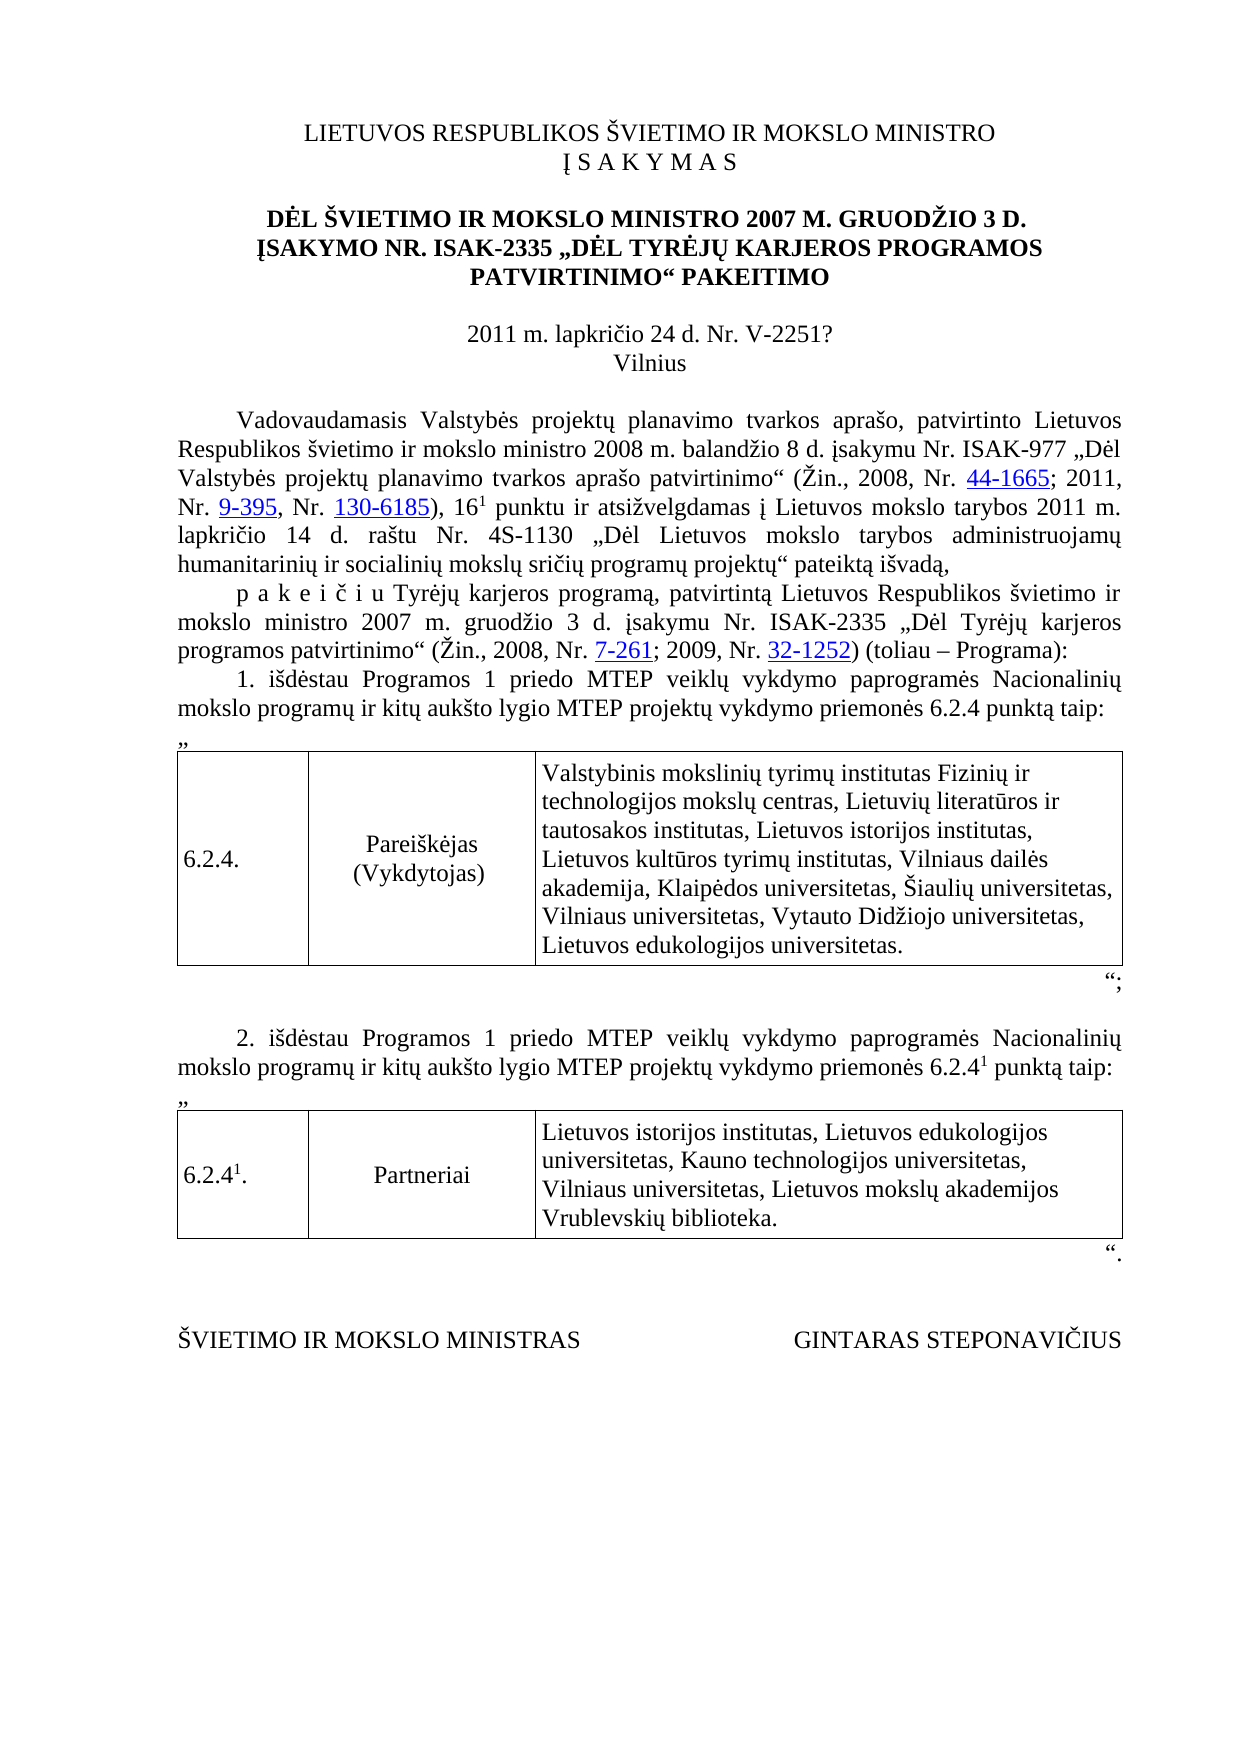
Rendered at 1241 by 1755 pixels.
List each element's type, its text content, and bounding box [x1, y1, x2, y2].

text Vadovaudamasis Valstybės projektų planavimo tvarkos aprašo, patvirtinto Lietuvos Respublikos švietimo ir mokslo ministro 2008 m. balandžio 8 d. įsakymu Nr. ISAK-977 „Dėl Valstybės projektų planavimo tvarkos aprašo patvirtinimo“ (Žin., 2008, Nr. 44-1665; 2011, Nr. 9-395, Nr. 130-6185), 161 punktu ir atsižvelgdamas į Lietuvos mokslo tarybos 2011 m. lapkričio 14 d. raštu Nr. 4S-1130 „Dėl Lietuvos mokslo tarybos administruojamų humanitarinių ir socialinių mokslų sričių programų projektų“ pateiktą išvadą, [177, 406, 1122, 578]
text p a k e i č i u Tyrėjų karjeros programą, patvirtintą Lietuvos Respublikos švietimo ir mokslo ministro 2007 m. gruodžio 3 d. įsakymu Nr. ISAK-2335 „Dėl Tyrėjų karjeros programos patvirtinimo“ (Žin., 2008, Nr. 7-261; 2009, Nr. 32-1252) (toliau – Programa): [177, 578, 1122, 664]
text Švietimo ir mokslo ministras Gintaras Steponavičius [177, 1325, 1122, 1353]
text “; [177, 966, 1122, 994]
table_header Partneriai [309, 1111, 535, 1237]
text DĖL ŠVIETIMO IR MOKSLO MINISTRO 2007 M. GRUODŽIO 3 D. ĮSAKYMO Nr. ISAK-2335 „DĖL TYRĖJŲ KARJEROS PROGRAMOS PATVIRTINIMO“ PAKEITIMO [177, 204, 1122, 291]
table_header Valstybinis mokslinių tyrimų institutas Fizinių ir technologijos mokslų centras, Lietuvių literatūros ir tautosakos institutas, Lietuvos istorijos institutas, Lietuvos kultūros tyrimų institutas, Vilniaus dailės akademija, Klaipėdos universitetas, Šiaulių universitetas, Vilniaus universitetas, Vytauto Didžiojo universitetas, Lietuvos edukologijos universitetas. [536, 752, 1122, 965]
table_header Lietuvos istorijos institutas, Lietuvos edukologijos universitetas, Kauno technologijos universitetas, Vilniaus universitetas, Lietuvos mokslų akademijos Vrublevskių biblioteka. [536, 1111, 1122, 1237]
text 2011 m. lapkričio 24 d. Nr. V-2251? [177, 319, 1122, 348]
text “. [177, 1239, 1122, 1267]
text „ [177, 1081, 1122, 1109]
text Vilnius [177, 348, 1122, 377]
text „ [177, 722, 1122, 751]
table_header Pareiškėjas (Vykdytojas) [309, 752, 535, 965]
table_header 6.2.4. [178, 752, 308, 965]
text 2. išdėstau Programos 1 priedo MTEP veiklų vykdymo paprogramės Nacionalinių mokslo programų ir kitų aukšto lygio MTEP projektų vykdymo priemonės 6.2.41 punktą taip: [177, 1023, 1122, 1081]
table_header 6.2.41. [178, 1111, 308, 1237]
text Į S A K Y M A S [177, 147, 1122, 176]
text LIETUVOS RESPUBLIKOS ŠVIETIMO IR MOKSLO MINISTRO [177, 118, 1122, 147]
text 1. išdėstau Programos 1 priedo MTEP veiklų vykdymo paprogramės Nacionalinių mokslo programų ir kitų aukšto lygio MTEP projektų vykdymo priemonės 6.2.4 punktą taip: [177, 664, 1122, 722]
